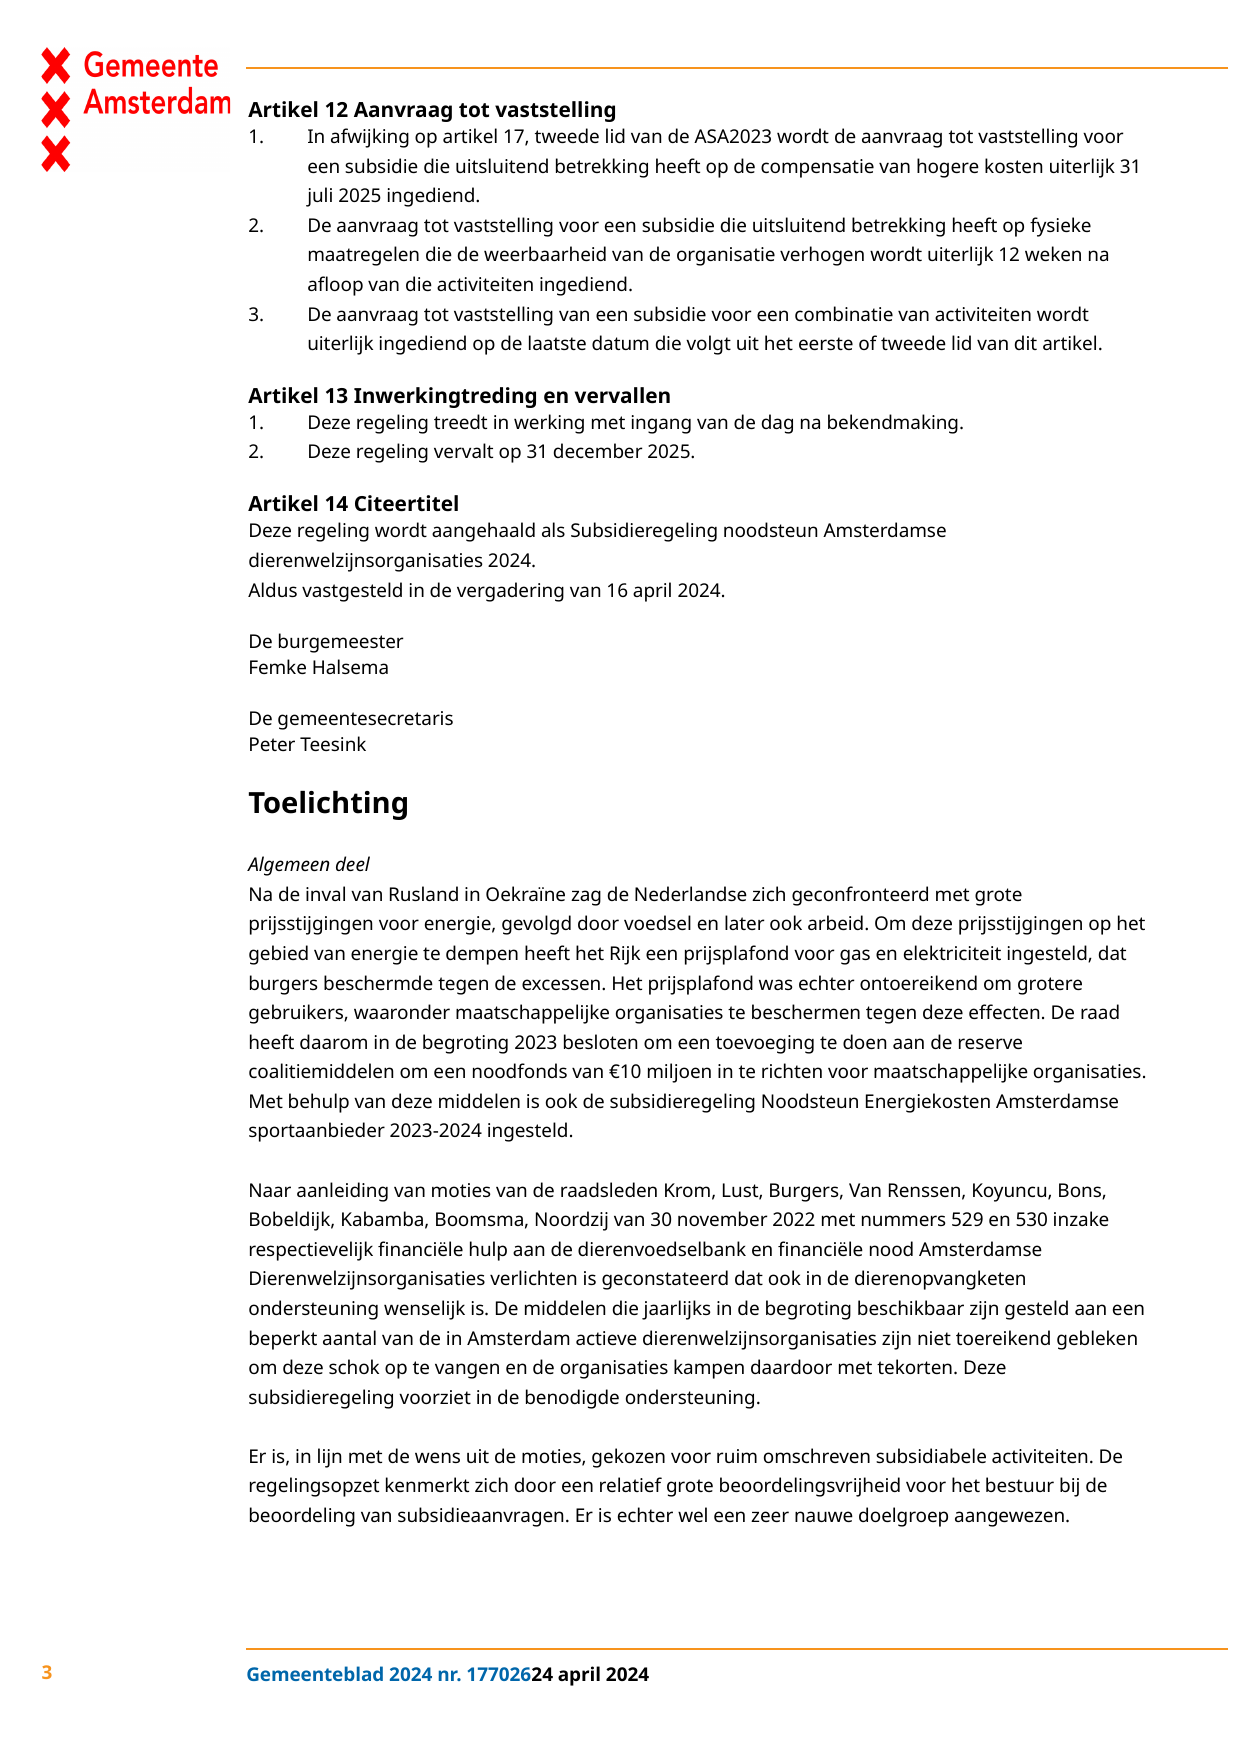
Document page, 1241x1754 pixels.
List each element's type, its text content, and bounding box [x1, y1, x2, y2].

text Na de inval van Rusland in Oekraïne zag de Nederlandse zich geconfronteerd met grote prijsstijgingen voor energie, gevolgd door voedsel en later ook arbeid. Om deze prijsstijgingen op het gebied van energie te dempen heeft het Rijk een prijsplafond voor gas en elektriciteit ingesteld, dat burgers beschermde tegen de excessen. Het prijsplafond was echter ontoereikend om grotere gebruikers, waaronder maatschappelijke organisaties te beschermen tegen deze effecten. De raad heeft daarom in de begroting 2023 besloten om een toevoeging te doen aan de reserve coalitiemiddelen om een noodfonds van €10 miljoen in te richten voor maatschappelijke organisaties. Met behulp van deze middelen is ook de subsidieregeling Noodsteun Energiekosten Amsterdamse sportaanbieder 2023-2024 ingesteld. [248, 881, 1152, 1143]
text Femke Halsema [248, 654, 1152, 680]
list Deze regeling vervalt op 31 december 2025. [248, 439, 1152, 464]
text Algemeen deel [248, 851, 1152, 877]
text Er is, in lijn met de wens uit de moties, gekozen voor ruim omschreven subsidiabele activiteiten. De regelingsopzet kenmerkt zich door een relatief grote beoordelingsvrijheid voor het bestuur bij de beoordeling van subsidieaanvragen. Er is echter wel een zeer nauwe doelgroep aangewezen. [248, 1443, 1152, 1528]
list Deze regeling treedt in werking met ingang van de dag na bekendmaking. [248, 409, 1152, 435]
text Artikel 12 Aanvraag tot vaststelling [248, 95, 1152, 123]
text Artikel 14 Citeertitel [248, 489, 1152, 518]
list De aanvraag tot vaststelling voor een subsidie die uitsluitend betrekking heeft op fysieke maatregelen die de weerbaarheid van de organisatie verhogen wordt uiterlijk 12 weken na afloop van die activiteiten ingediend. [248, 212, 1152, 297]
text Naar aanleiding van moties van de raadsleden Krom, Lust, Burgers, Van Renssen, Koyuncu, Bons, Bobeldijk, Kabamba, Boomsma, Noordzij van 30 november 2022 met nummers 529 en 530 inzake respectievelijk financiële hulp aan de dierenvoedselbank en financiële nood Amsterdamse Dierenwelzijnsorganisaties verlichten is geconstateerd dat ook in de dierenopvangketen ondersteuning wenselijk is. De middelen die jaarlijks in de begroting beschikbaar zijn gesteld aan een beperkt aantal van de in Amsterdam actieve dierenwelzijnsorganisaties zijn niet toereikend gebleken om deze schok op te vangen en de organisaties kampen daardoor met tekorten. Deze subsidieregeling voorziet in de benodigde ondersteuning. [248, 1177, 1152, 1410]
text Artikel 13 Inwerkingtreding en vervallen [248, 381, 1152, 409]
picture [41, 47, 231, 172]
text De gemeentesecretaris [248, 705, 1152, 731]
list De aanvraag tot vaststelling van een subsidie voor een combinatie van activiteiten wordt uiterlijk ingediend op de laatste datum die volgt uit het eerste of tweede lid van dit artikel. [248, 301, 1152, 356]
text De burgemeester [248, 628, 1152, 654]
list In afwijking op artikel 17, tweede lid van de ASA2023 wordt de aanvraag tot vaststelling voor een subsidie die uitsluitend betrekking heeft op de compensatie van hogere kosten uiterlijk 31 juli 2025 ingediend. [248, 123, 1152, 208]
text Toelichting [248, 783, 1152, 822]
text Deze regeling wordt aangehaald als Subsidieregeling noodsteun Amsterdamse dierenwelzijnsorganisaties 2024. [248, 518, 1152, 573]
text Aldus vastgesteld in de vergadering van 16 april 2024. [248, 577, 1152, 602]
text Peter Teesink [248, 731, 1152, 757]
